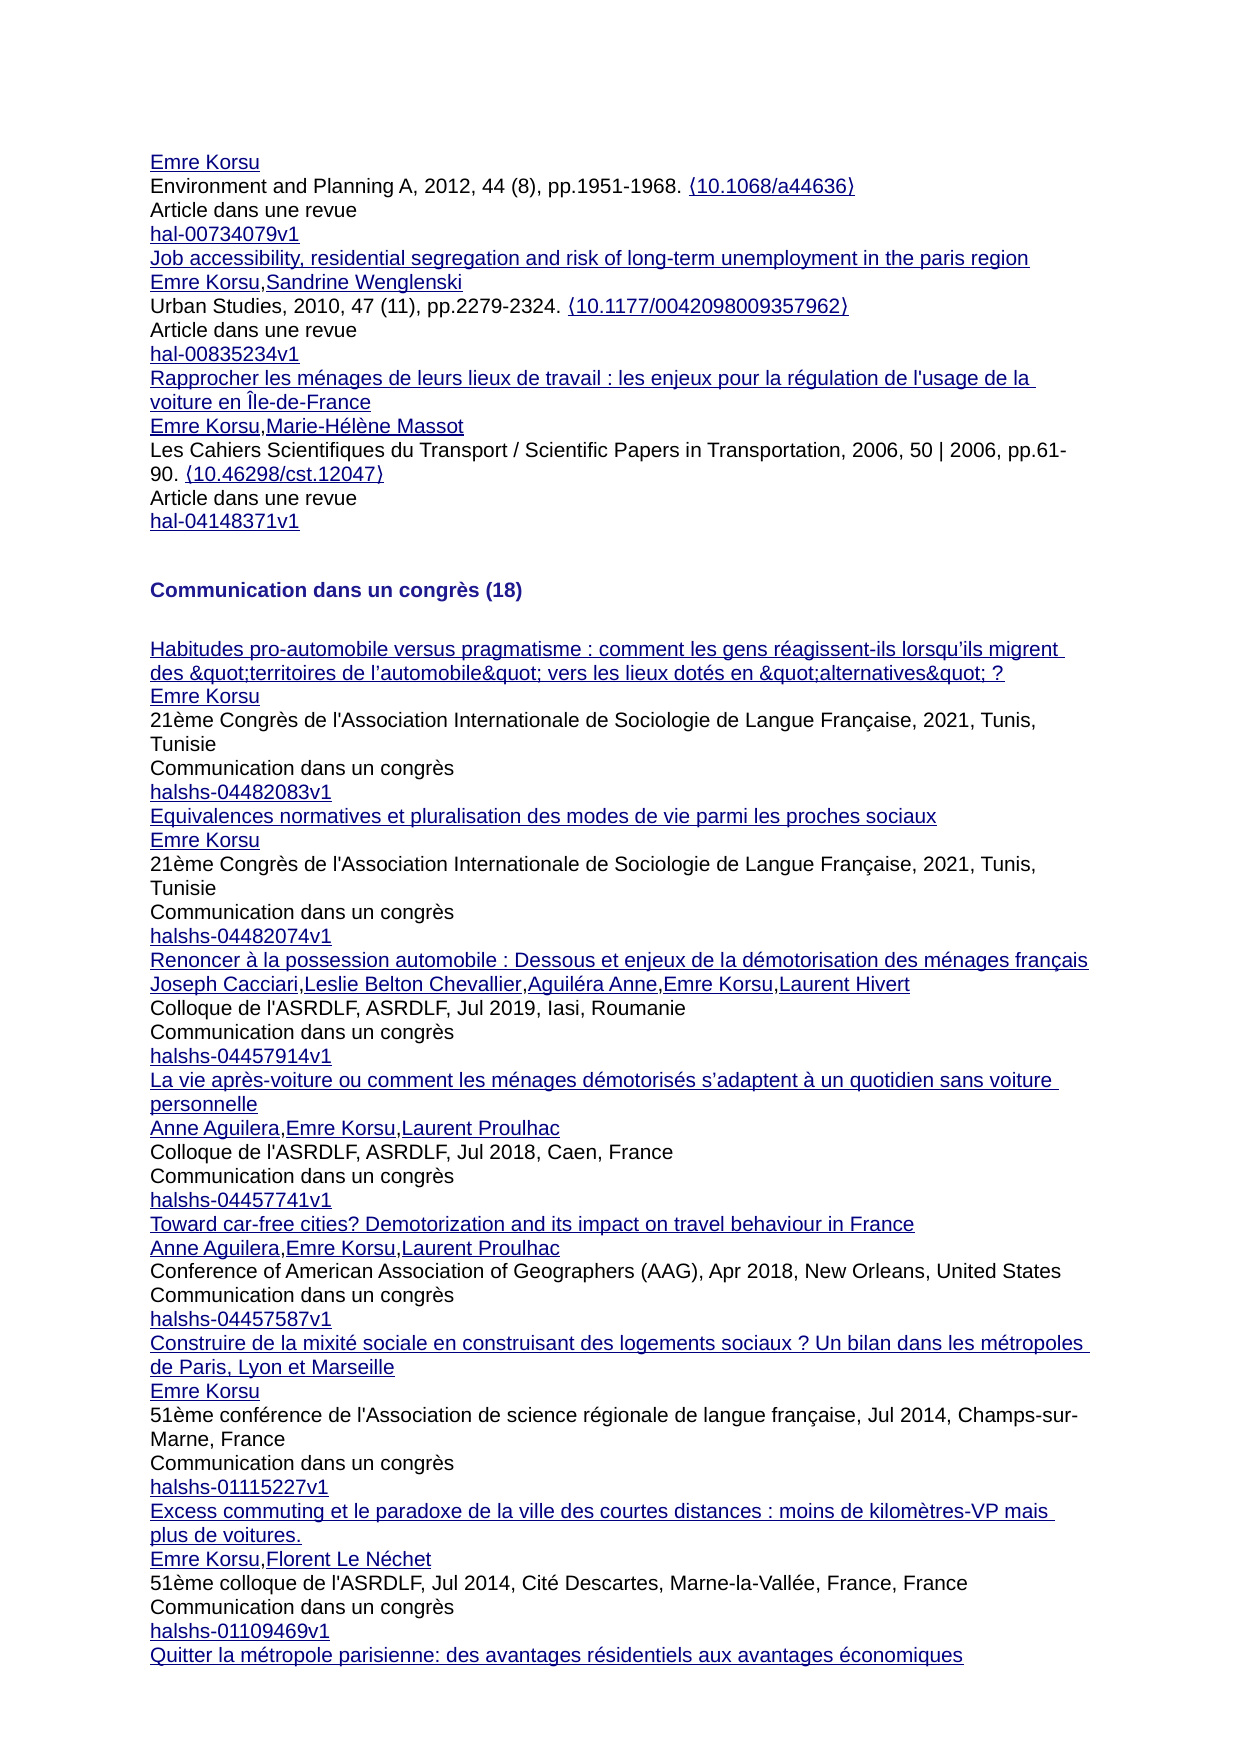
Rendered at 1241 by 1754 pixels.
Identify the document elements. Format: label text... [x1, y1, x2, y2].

subtitle Communication dans un congrès (18) [150, 578, 1090, 602]
table_cell Rapprocher les ménages de leurs lieux de travail : les enjeux pour la régulation de l'usage de la voiture en Île-de-France Emre Korsu,Marie-Hélène Massot Les Cahiers Scientifiques du Transport / Scientific Papers in Transportation, 2006, 50 | 2006, pp.61-90. ⟨10.46298/cst.12047⟩ Article dans une revue hal-04148371v1 [150, 366, 1090, 533]
table_cell de Paris, Lyon et Marseille Emre Korsu 51ème conférence de l'Association de science régionale de langue française, Jul 2014, Champs-sur-Marne, France Communication dans un congrès halshs-01115227v1 [150, 1353, 1090, 1499]
table_cell Emre Korsu Environment and Planning A, 2012, 44 (8), pp.1951-1968. ⟨10.1068/a44636⟩ Article dans une revue hal-00734079v1 [150, 150, 1090, 246]
table_header Habitudes pro-automobile versus pragmatisme : comment les gens réagissent-ils lorsqu’ils migrent des &quot;territoires de l’automobile&quot; vers les lieux dotés en &quot;alternatives&quot; ? Emre Korsu 21ème Congrès de l'Association Internationale de Sociologie de Langue Française, 2021, Tunis, Tunisie Communication dans un congrès halshs-04482083v1 [150, 636, 1090, 804]
table_cell Construire de la mixité sociale en construisant des logements sociaux ? Un bilan dans les métropoles [150, 1331, 1090, 1352]
table_cell Excess commuting et le paradoxe de la ville des courtes distances : moins de kilomètres-VP mais plus de voitures. Emre Korsu,Florent Le Néchet 51ème colloque de l'ASRDLF, Jul 2014, Cité Descartes, Marne-la-Vallée, France, France Communication dans un congrès halshs-01109469v1 [150, 1499, 1090, 1643]
table_cell Quitter la métropole parisienne: des avantages résidentiels aux avantages économiques [150, 1643, 1090, 1667]
table_cell Toward car-free cities? Demotorization and its impact on travel behaviour in France Anne Aguilera,Emre Korsu,Laurent Proulhac Conference of American Association of Geographers (AAG), Apr 2018, New Orleans, United States Communication dans un congrès halshs-04457587v1 [150, 1211, 1090, 1331]
table_cell Job accessibility, residential segregation and risk of long-term unemployment in the paris region Emre Korsu,Sandrine Wenglenski Urban Studies, 2010, 47 (11), pp.2279-2324. ⟨10.1177/0042098009357962⟩ Article dans une revue hal-00835234v1 [150, 246, 1090, 366]
table_cell La vie après-voiture ou comment les ménages démotorisés s’adaptent à un quotidien sans voiture personnelle Anne Aguilera,Emre Korsu,Laurent Proulhac Colloque de l'ASRDLF, ASRDLF, Jul 2018, Caen, France Communication dans un congrès halshs-04457741v1 [150, 1068, 1090, 1211]
table_cell Renoncer à la possession automobile : Dessous et enjeux de la démotorisation des ménages français Joseph Cacciari,Leslie Belton Chevallier,Aguiléra Anne,Emre Korsu,Laurent Hivert Colloque de l'ASRDLF, ASRDLF, Jul 2019, Iasi, Roumanie Communication dans un congrès halshs-04457914v1 [150, 948, 1090, 1068]
table_cell Equivalences normatives et pluralisation des modes de vie parmi les proches sociaux Emre Korsu 21ème Congrès de l'Association Internationale de Sociologie de Langue Française, 2021, Tunis, Tunisie Communication dans un congrès halshs-04482074v1 [150, 804, 1090, 948]
